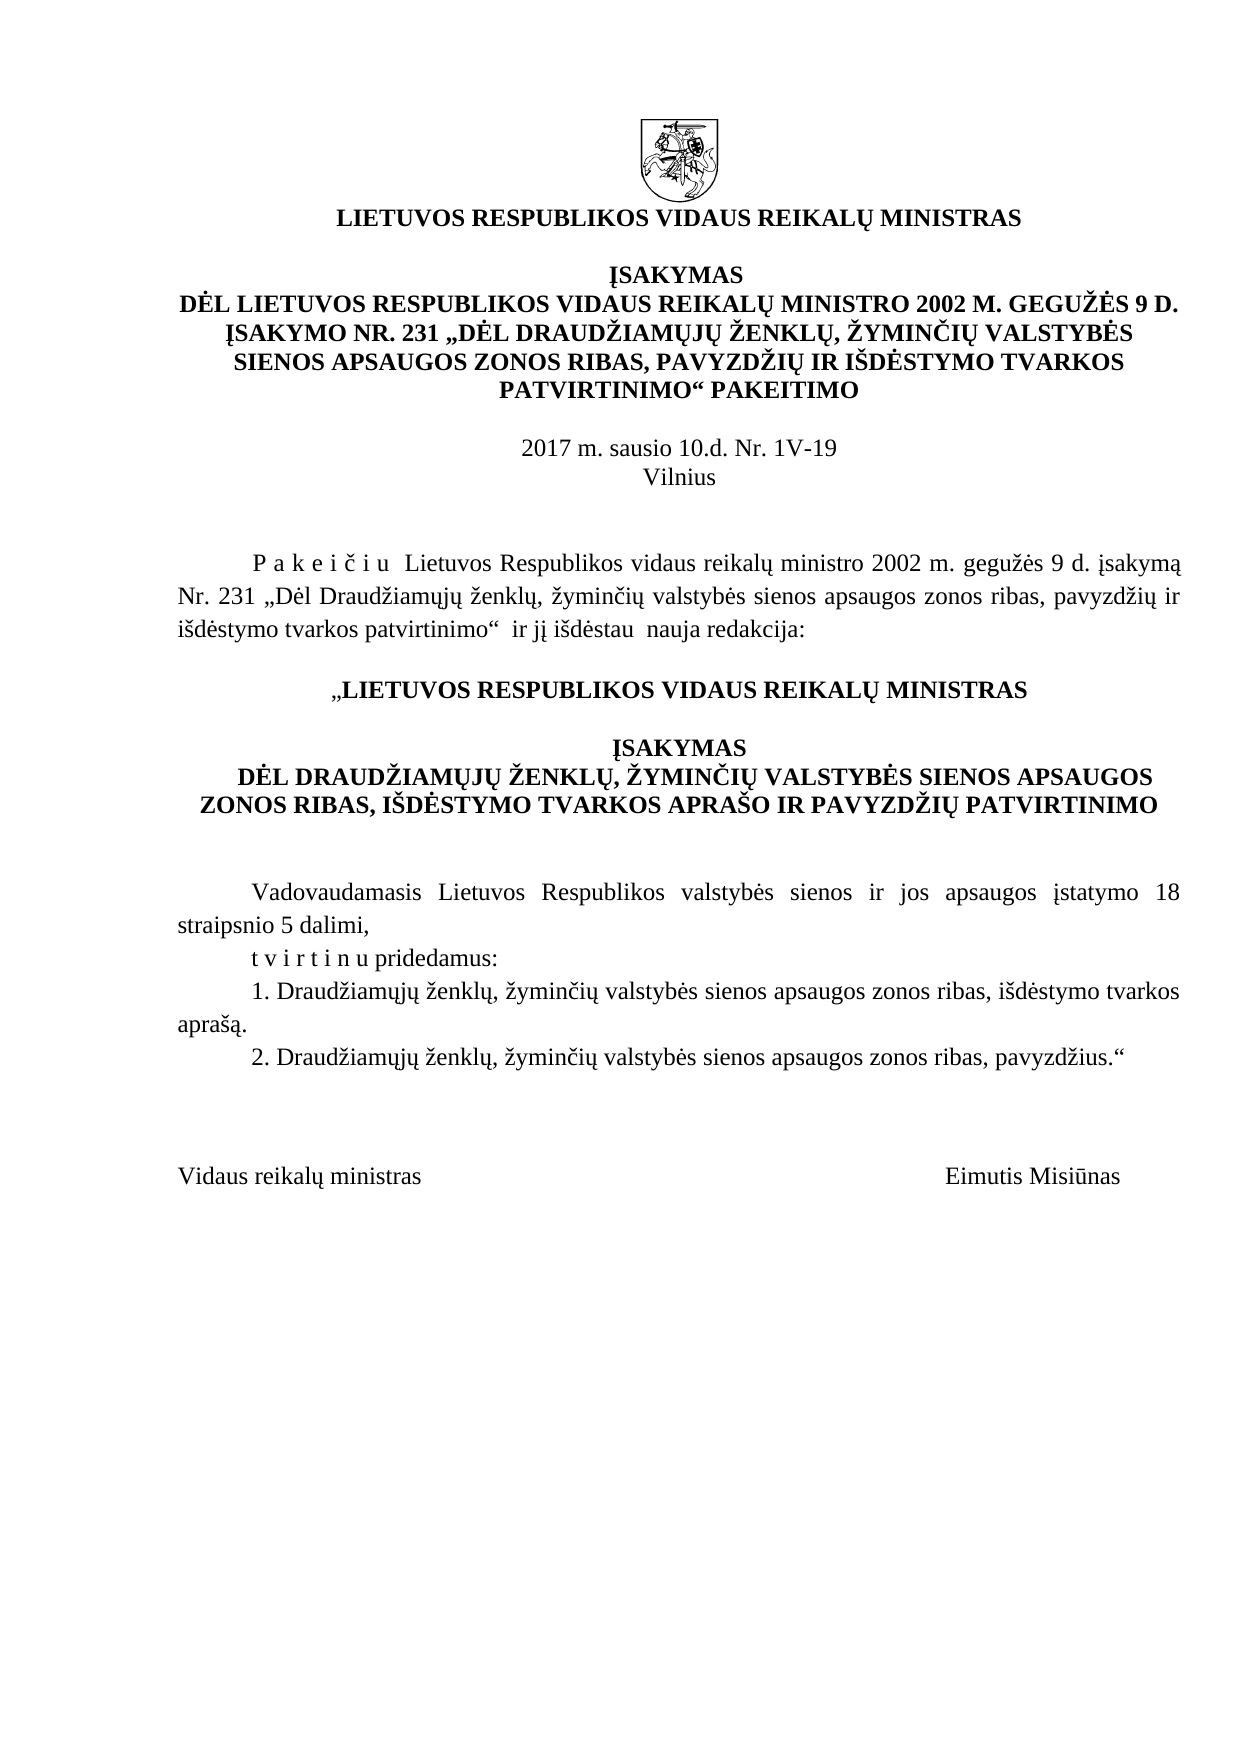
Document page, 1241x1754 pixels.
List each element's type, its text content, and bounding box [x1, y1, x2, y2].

text 2017 m. sausio 10.d. Nr. 1V-19 [177, 433, 1181, 462]
text Vadovaudamasis Lietuvos Respublikos valstybės sienos ir jos apsaugos įstatymo 18 straipsnio 5 dalimi, [177, 877, 1181, 939]
text Pakeičiu Lietuvos Respublikos vidaus reikalų ministro 2002 m. gegužės 9 d. įsakymą Nr. 231 „Dėl Draudžiamųjų ženklų, žyminčių valstybės sienos apsaugos zonos ribas, pavyzdžių ir išdėstymo tvarkos patvirtinimo“ ir jį išdėstau nauja redakcija: [177, 548, 1181, 643]
text „LIETUVOS RESPUBLIKOS VIDAUS REIKALŲ MINISTRAS [177, 676, 1181, 704]
text DĖL LIETUVOS RESPUBLIKOS VIDAUS REIKALŲ MINISTRO 2002 M. GEGUŽĖS 9 D. ĮSAKYMO NR. 231 „DĖL DRAUDŽIAMŲJŲ ŽENKLŲ, ŽYMINČIŲ VALSTYBĖS SIENOS APSAUGOS ZONOS RIBAS, PAVYZDŽIŲ IR IŠDĖSTYMO TVARKOS PATVIRTINIMO“ PAKEITIMO [177, 289, 1181, 404]
text DĖL DRAUDŽIAMŲJŲ ŽENKLŲ, ŽYMINČIŲ VALSTYBĖS SIENOS APSAUGOS ZONOS RIBAS, IŠDĖSTYMO TVARKOS APRAŠO IR PAVYZDŽIŲ PATVIRTINIMO [177, 762, 1181, 819]
text Vidaus reikalų ministras Eimutis Misiūnas [177, 1161, 1181, 1190]
text t v i r t i n u pridedamus: [177, 943, 1181, 972]
text 2. Draudžiamųjų ženklų, žyminčių valstybės sienos apsaugos zonos ribas, pavyzdžius.“ [177, 1042, 1181, 1071]
text LIETUVOS RESPUBLIKOS VIDAUS REIKALŲ MINISTRAS [177, 203, 1181, 232]
text ĮSAKYMAS [177, 733, 1181, 762]
text 1. Draudžiamųjų ženklų, žyminčių valstybės sienos apsaugos zonos ribas, išdėstymo tvarkos aprašą. [177, 976, 1181, 1038]
text ĮSAKYMAS [177, 260, 1181, 289]
text Vilnius [177, 462, 1181, 490]
